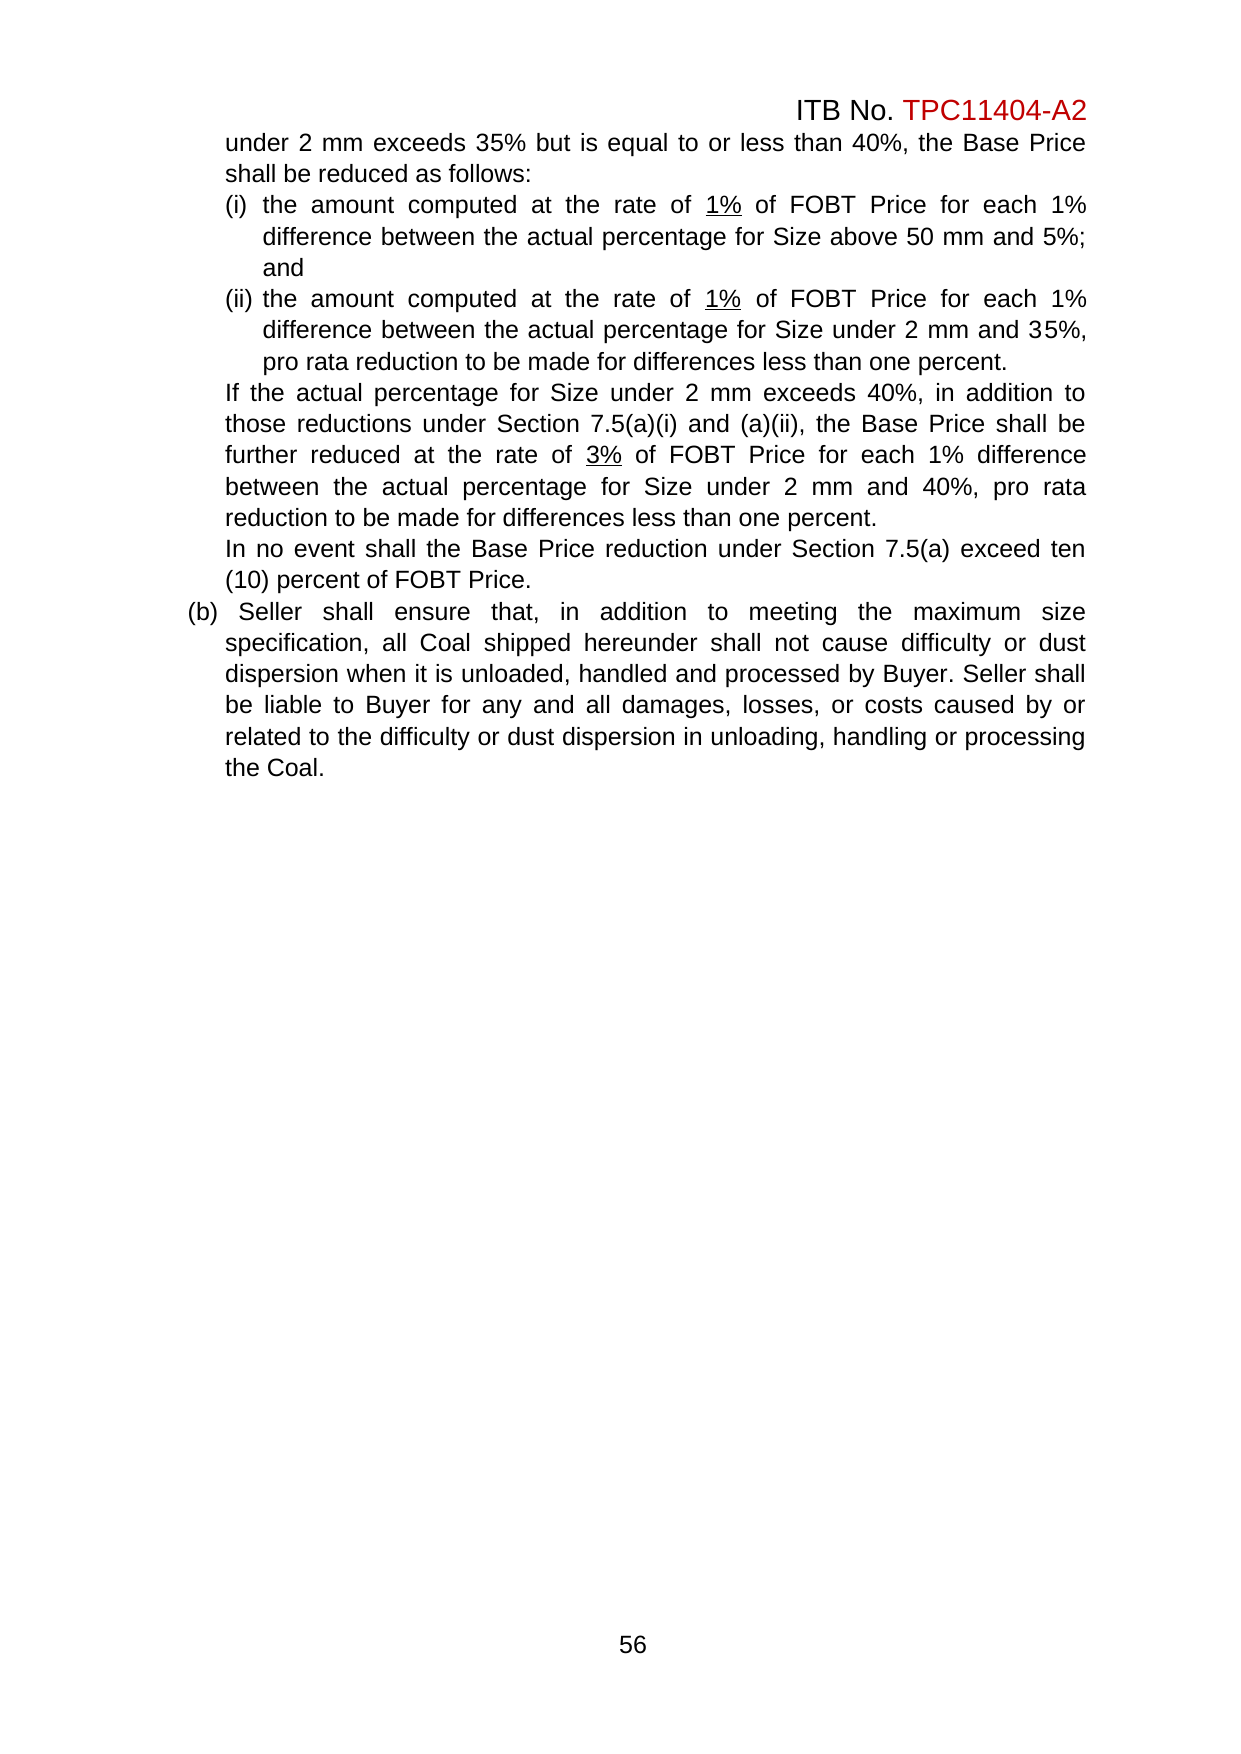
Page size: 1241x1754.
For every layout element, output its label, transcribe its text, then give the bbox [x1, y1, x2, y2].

text under 2 mm exceeds 35% but is equal to or less than 40%, the Base Price shall be reduced as follows: [187, 126, 1087, 189]
text (i) the amount computed at the rate of 1% of FOBT Price for each 1% difference between the actual percentage for Size above 50 mm and 5%; and [225, 189, 1087, 282]
text If the actual percentage for Size under 2 mm exceeds 40%, in addition to those reductions under Section 7.5(a)(i) and (a)(ii), the Base Price shall be further reduced at the rate of 3% of FOBT Price for each 1% difference between the actual percentage for Size under 2 mm and 40%, pro rata reduction to be made for differences less than one percent. [225, 376, 1087, 532]
text (ii) the amount computed at the rate of 1% of FOBT Price for each 1% difference between the actual percentage for Size under 2 mm and 35%, pro rata reduction to be made for differences less than one percent. [225, 282, 1087, 376]
text In no event shall the Base Price reduction under Section 7.5(a) exceed ten (10) percent of FOBT Price. [225, 532, 1087, 595]
text (b) Seller shall ensure that, in addition to meeting the maximum size specification, all Coal shipped hereunder shall not cause difficulty or dust dispersion when it is unloaded, handled and processed by Buyer. Seller shall be liable to Buyer for any and all damages, losses, or costs caused by or related to the difficulty or dust dispersion in unloading, handling or processing the Coal. [187, 595, 1087, 782]
